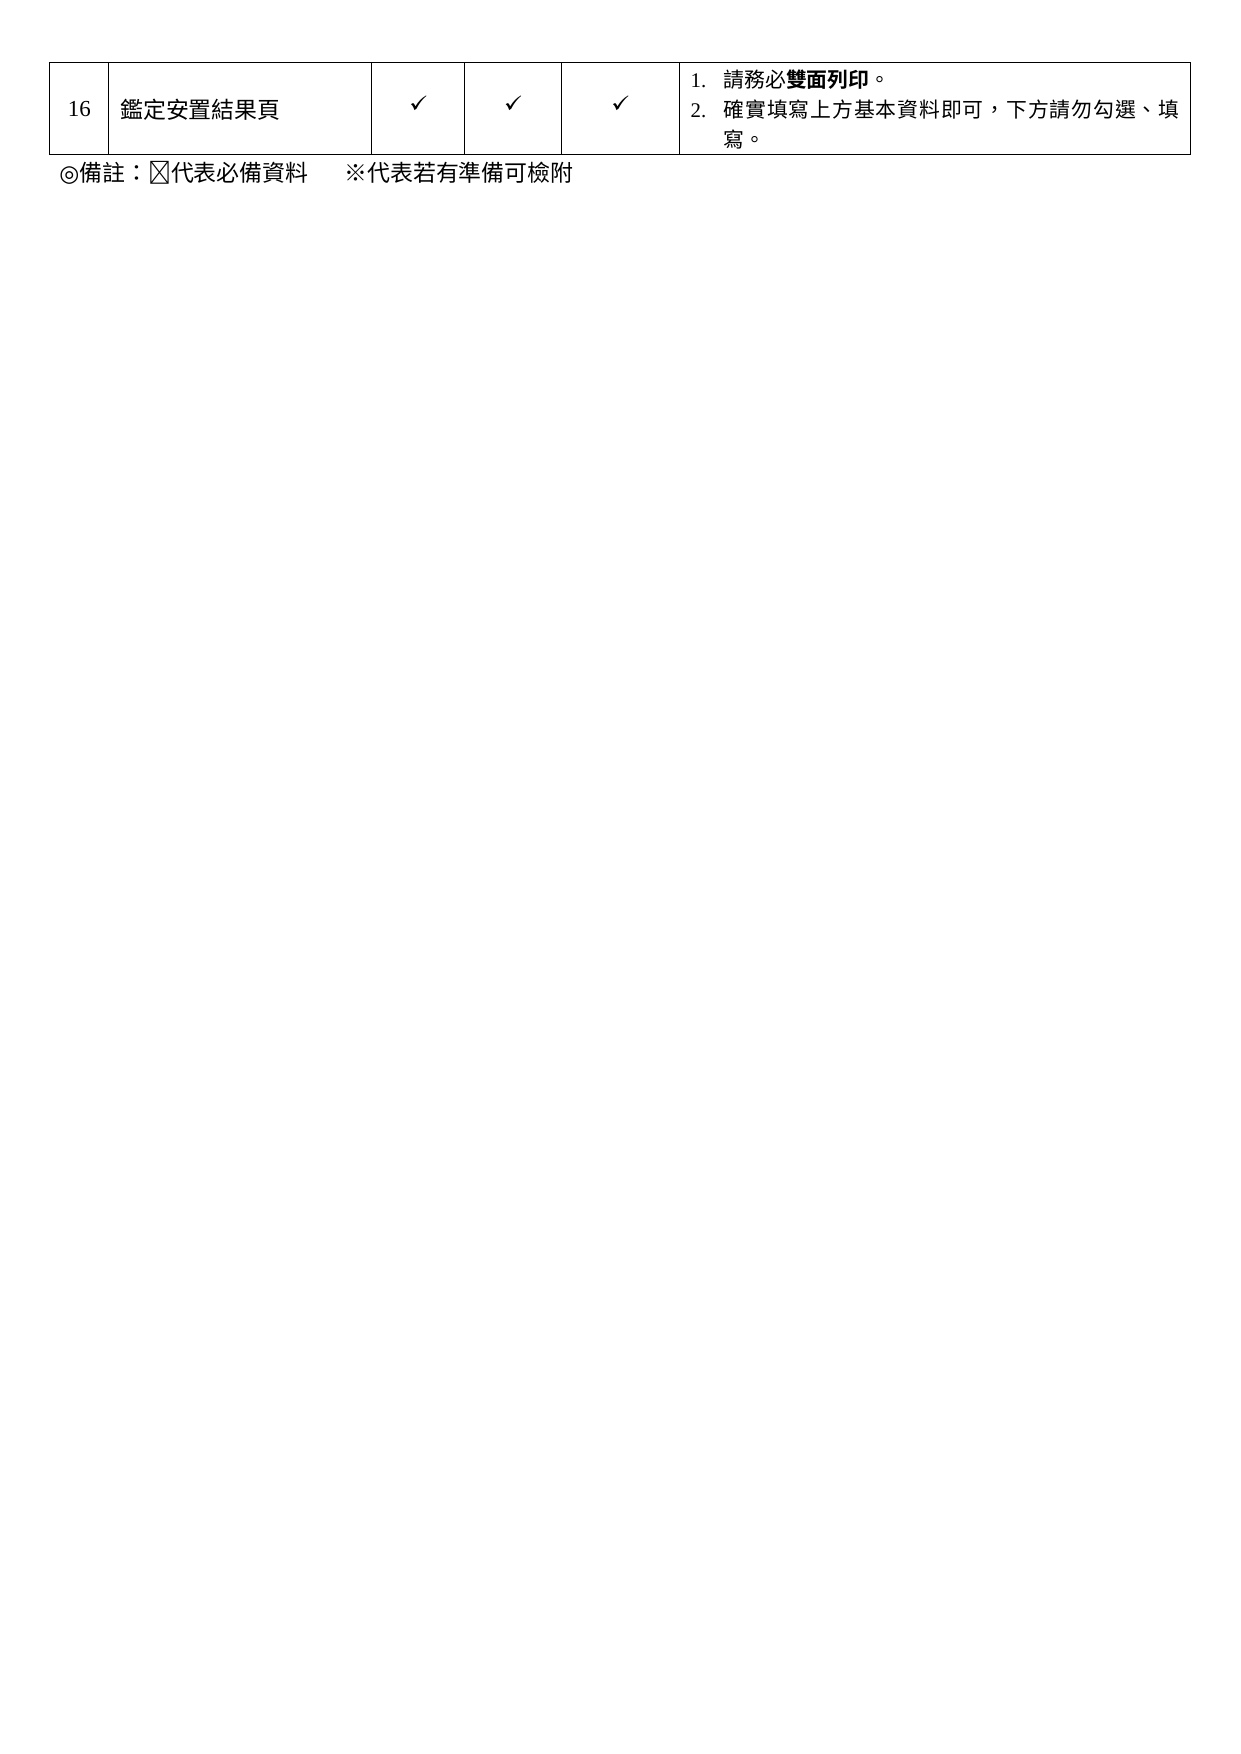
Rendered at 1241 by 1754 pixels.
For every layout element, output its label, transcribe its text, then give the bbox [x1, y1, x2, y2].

table_cell 鑑定安置結果頁 [109, 63, 371, 154]
table_cell 請務必雙面列印。 確實填寫上方基本資料即可，下方請勿勾選、填寫。 [680, 63, 1190, 154]
table_cell  [372, 63, 464, 154]
table_cell  [465, 63, 561, 154]
text ◎備註：代表必備資料 ※代表若有準備可檢附 [59, 155, 1181, 188]
table_cell  [562, 63, 679, 154]
table_cell 16 [50, 63, 108, 154]
